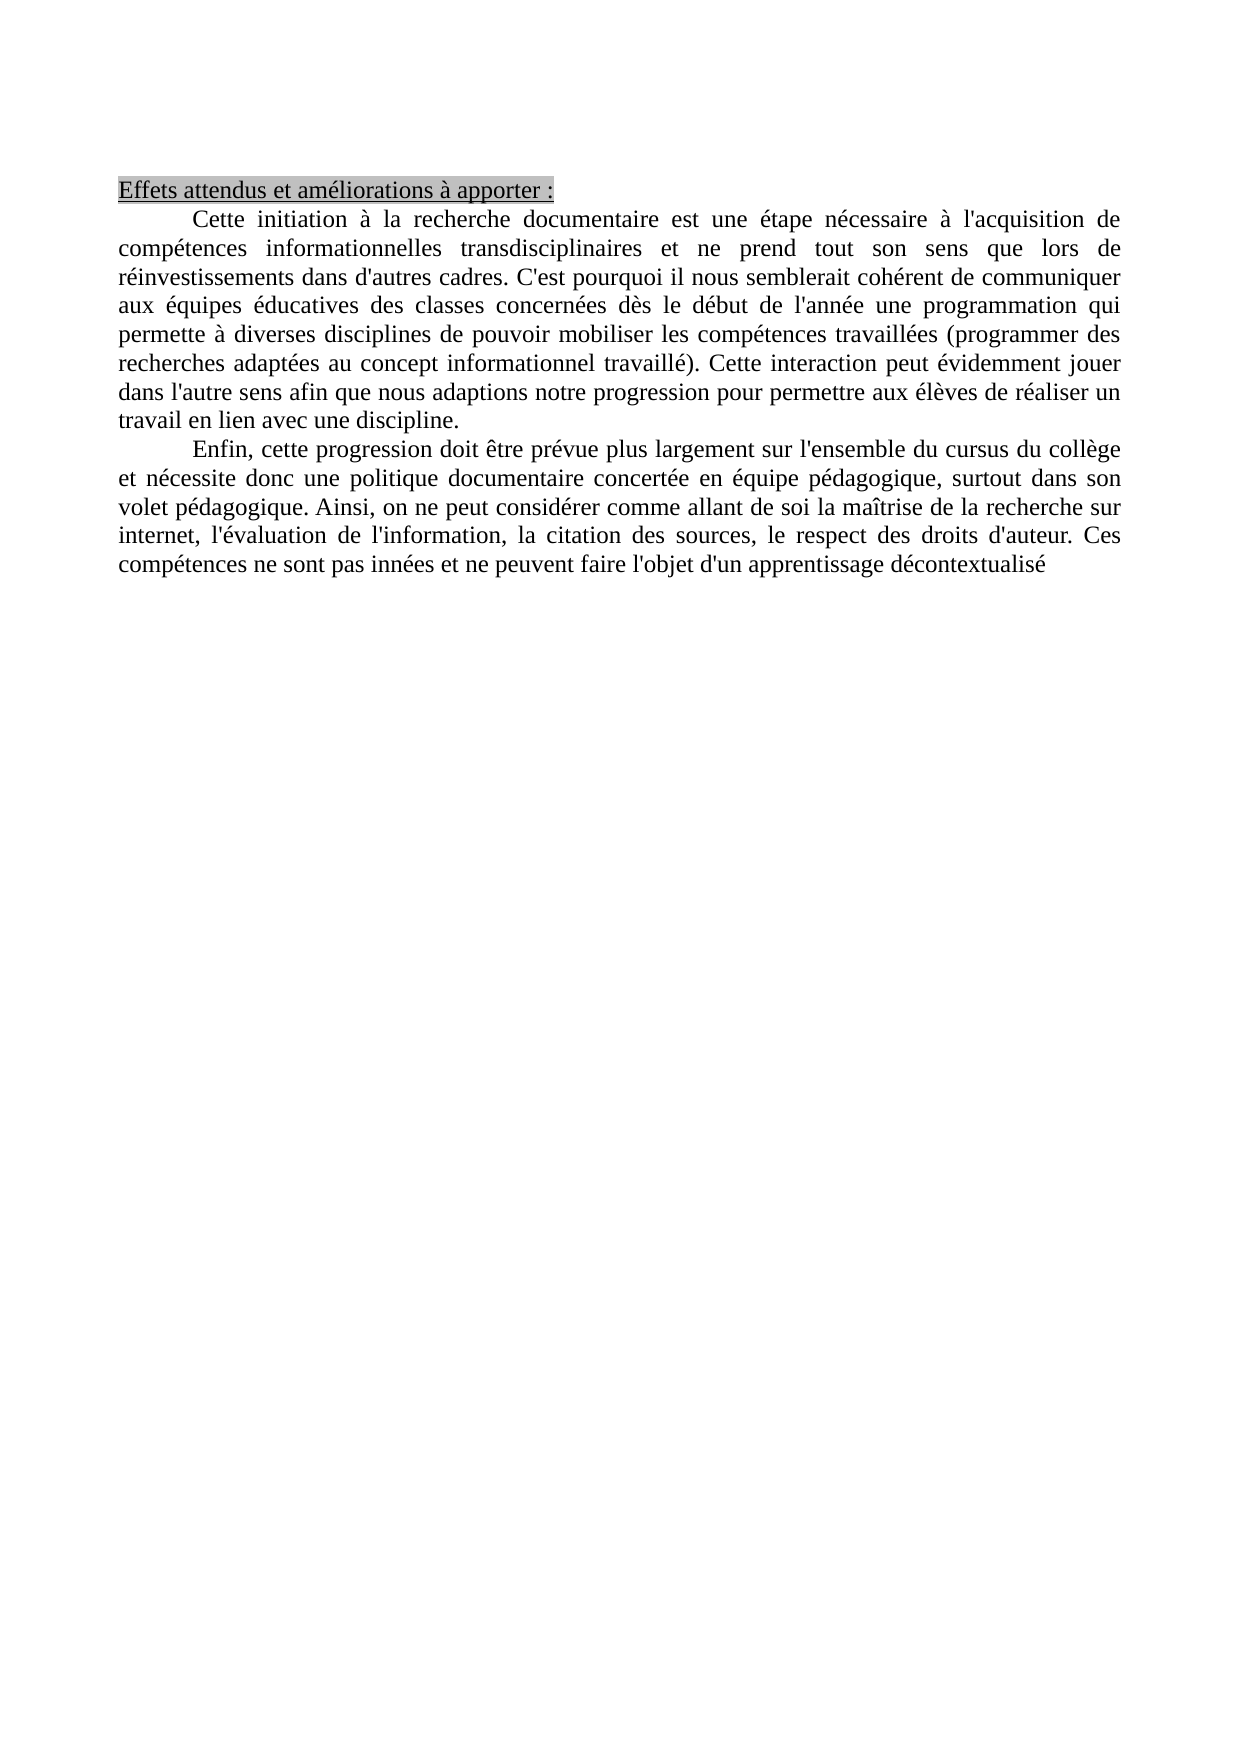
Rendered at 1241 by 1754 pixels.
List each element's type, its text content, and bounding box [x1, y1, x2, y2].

text Enfin, cette progression doit être prévue plus largement sur l'ensemble du cursus du collège et nécessite donc une politique documentaire concertée en équipe pédagogique, surtout dans son volet pédagogique. Ainsi, on ne peut considérer comme allant de soi la maîtrise de la recherche sur internet, l'évaluation de l'information, la citation des sources, le respect des droits d'auteur. Ces compétences ne sont pas innées et ne peuvent faire l'objet d'un apprentissage décontextualisé [118, 434, 1122, 578]
text Cette initiation à la recherche documentaire est une étape nécessaire à l'acquisition de compétences informationnelles transdisciplinaires et ne prend tout son sens que lors de réinvestissements dans d'autres cadres. C'est pourquoi il nous semblerait cohérent de communiquer aux équipes éducatives des classes concernées dès le début de l'année une programmation qui permette à diverses disciplines de pouvoir mobiliser les compétences travaillées (programmer des recherches adaptées au concept informationnel travaillé). Cette interaction peut évidemment jouer dans l'autre sens afin que nous adaptions notre progression pour permettre aux élèves de réaliser un travail en lien avec une discipline. [118, 204, 1122, 434]
text Effets attendus et améliorations à apporter : [118, 176, 1122, 204]
